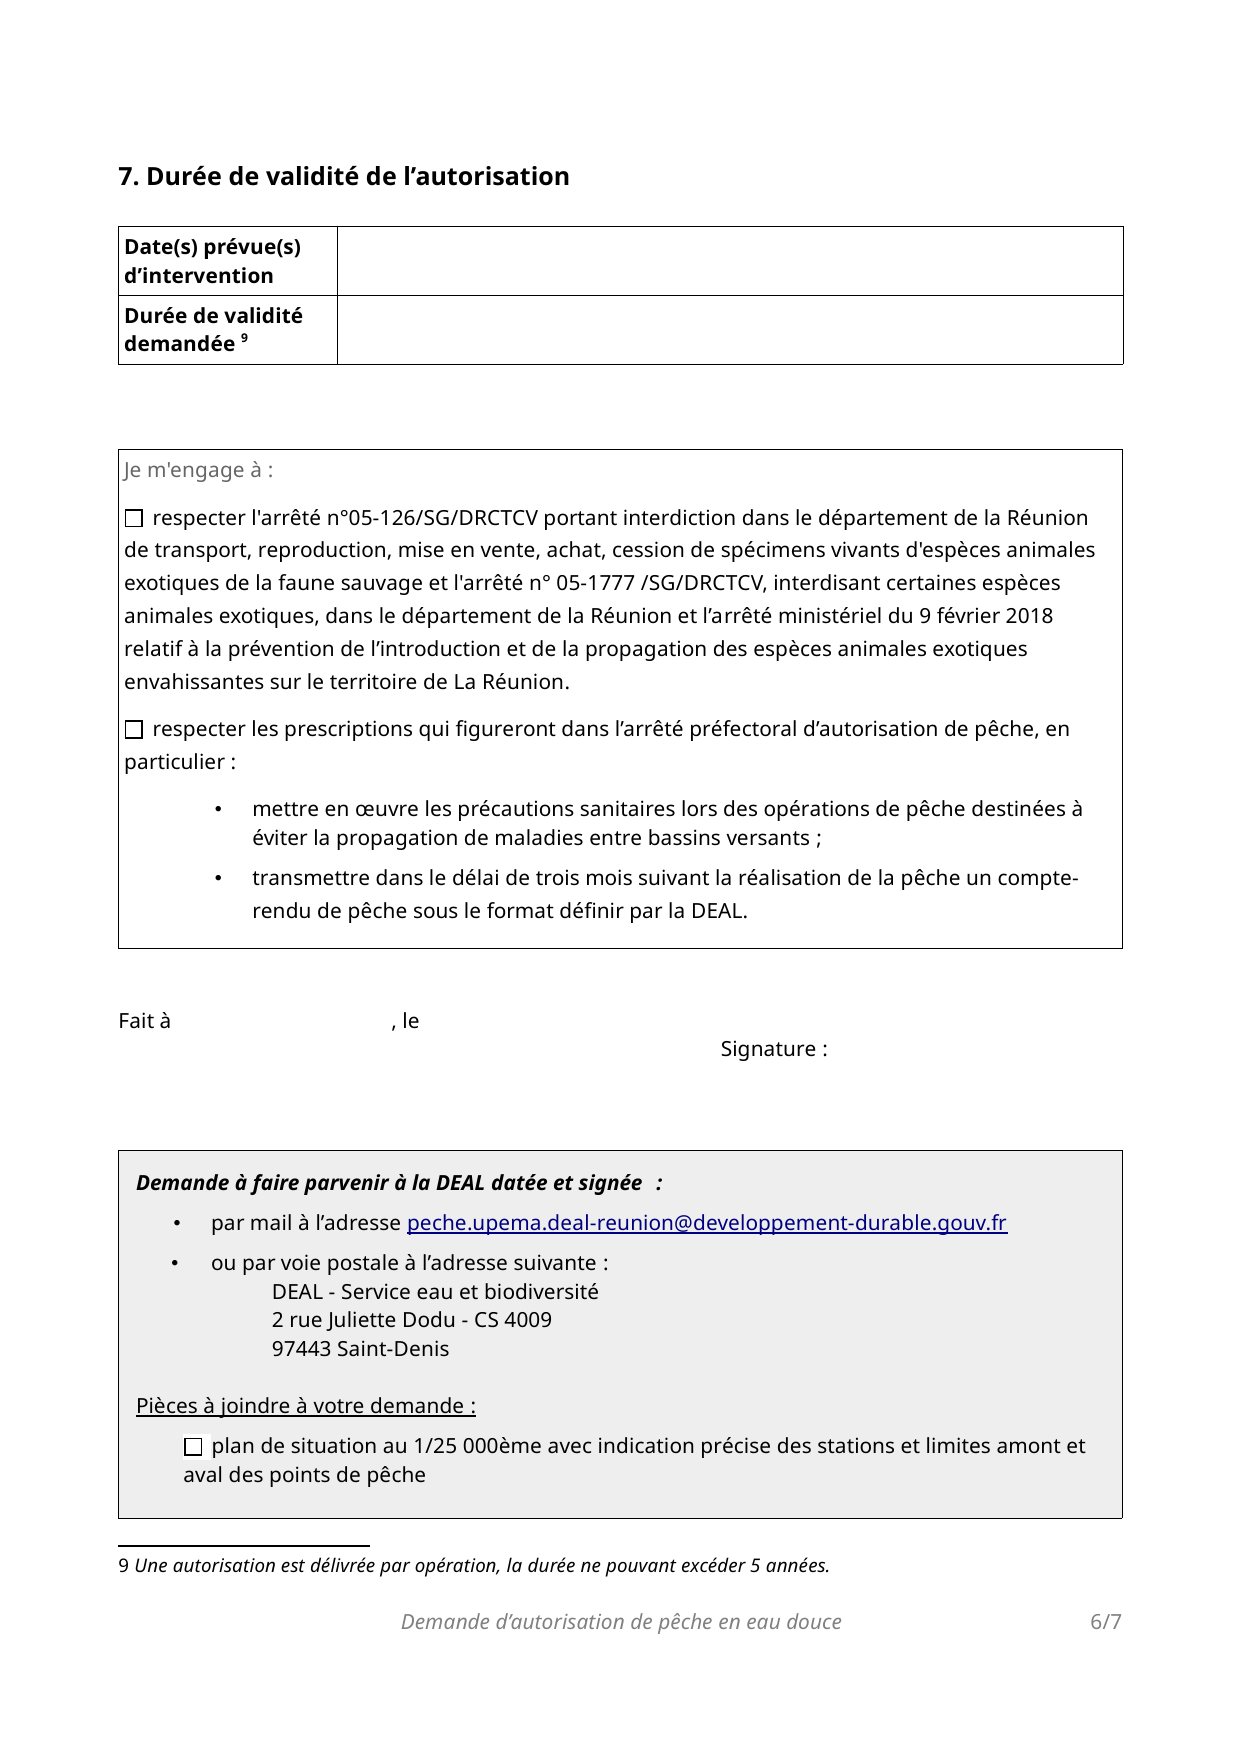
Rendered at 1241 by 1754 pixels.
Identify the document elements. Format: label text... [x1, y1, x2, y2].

text Signature : [721, 1034, 1122, 1063]
table_cell Durée de validité demandée [119, 296, 337, 364]
table_header Je m'engage à : respecter l'arrêté n°05-126/SG/DRCTCV portant interdiction dans le département de la Réunion de transport, reproduction, mise en vente, achat, cession de spécimens vivants d'espèces animales exotiques de la faune sauvage et l'arrêté n° 05-1777 /SG/DRCTCV, interdisant certaines espèces animales exotiques, dans le département de la Réunion et l’arrêté ministériel du 9 février 2018 relatif à la prévention de l’introduction et de la propagation des espèces animales exotiques envahissantes sur le territoire de La Réunion. respecter les prescriptions qui figureront dans l’arrêté préfectoral d’autorisation de pêche, en particulier : mettre en œuvre les précautions sanitaires lors des opérations de pêche destinées à éviter la propagation de maladies entre bassins versants ; transmettre dans le délai de trois mois suivant la réalisation de la pêche un compte-rendu de pêche sous le format définir par la DEAL. [119, 450, 1122, 948]
table_cell [338, 296, 1123, 364]
text Fait à , le [118, 1006, 1122, 1034]
table_header Demande à faire parvenir à la DEAL datée et signée : par mail à l’adresse peche.upema.deal-reunion@developpement-durable.gouv.fr ou par voie postale à l’adresse suivante : DEAL - Service eau et biodiversité 2 rue Juliette Dodu - CS 4009 97443 Saint-Denis Pièces à joindre à votre demande : plan de situation au 1/25 000ème avec indication précise des stations et limites amont et aval des points de pêche [119, 1151, 1122, 1518]
table_header Date(s) prévue(s) d’intervention [119, 227, 337, 295]
table_header [338, 227, 1123, 295]
text 7. Durée de validité de l’autorisation [118, 158, 1122, 192]
